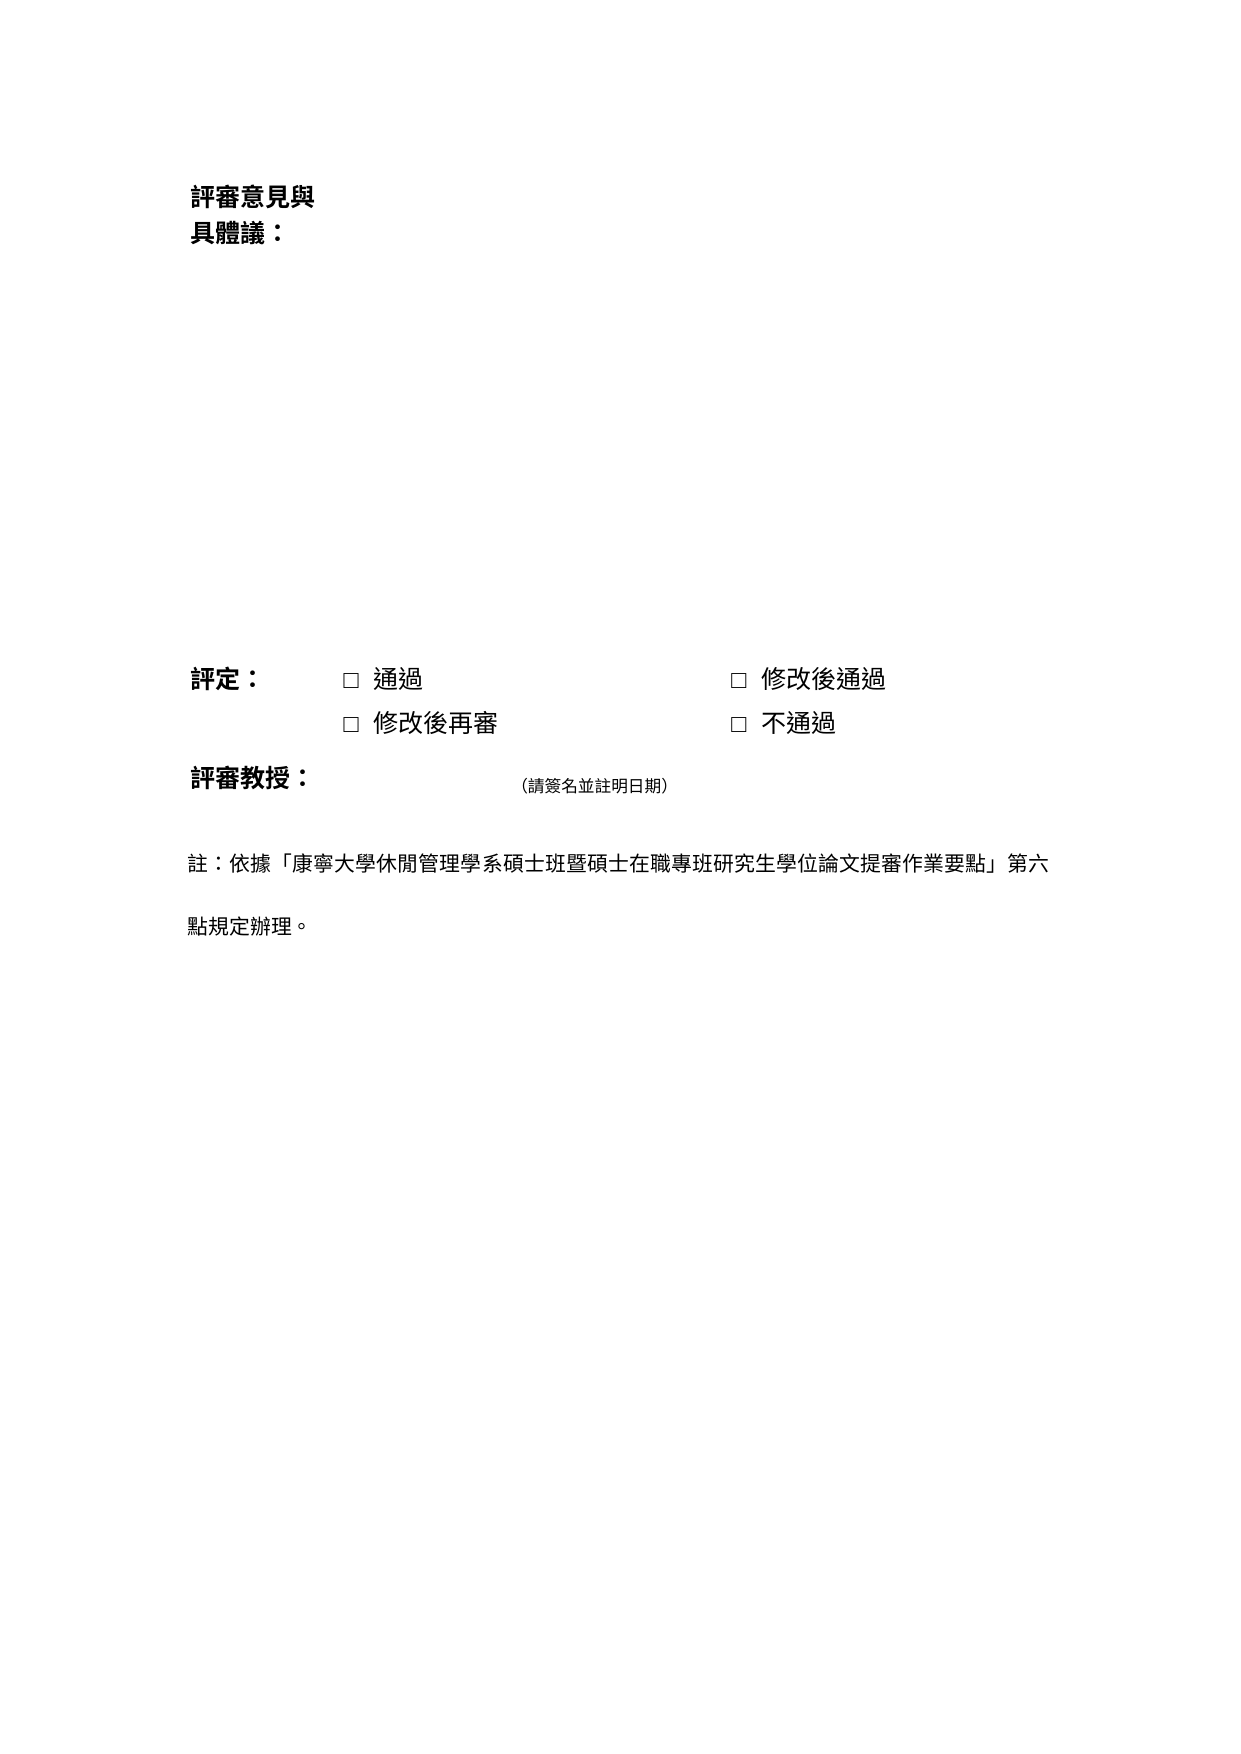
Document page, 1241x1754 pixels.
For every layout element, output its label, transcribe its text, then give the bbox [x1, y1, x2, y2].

table_cell 評審教授： [188, 740, 340, 802]
table_cell □ 通過 □ 修改後再審 [340, 641, 728, 740]
text 註：依據「康寧大學休閒管理學系碩士班暨碩士在職專班研究生學位論文提審作業要點」第六點規定辦理。 [187, 821, 1053, 946]
table_cell 評審意見與具體議： [188, 158, 340, 641]
table_cell 評定： [188, 641, 340, 740]
table_cell （請簽名並註明日期） [340, 740, 1133, 802]
table_cell □ 修改後通過 □ 不通過 [728, 641, 1133, 740]
table_cell [340, 158, 1133, 641]
